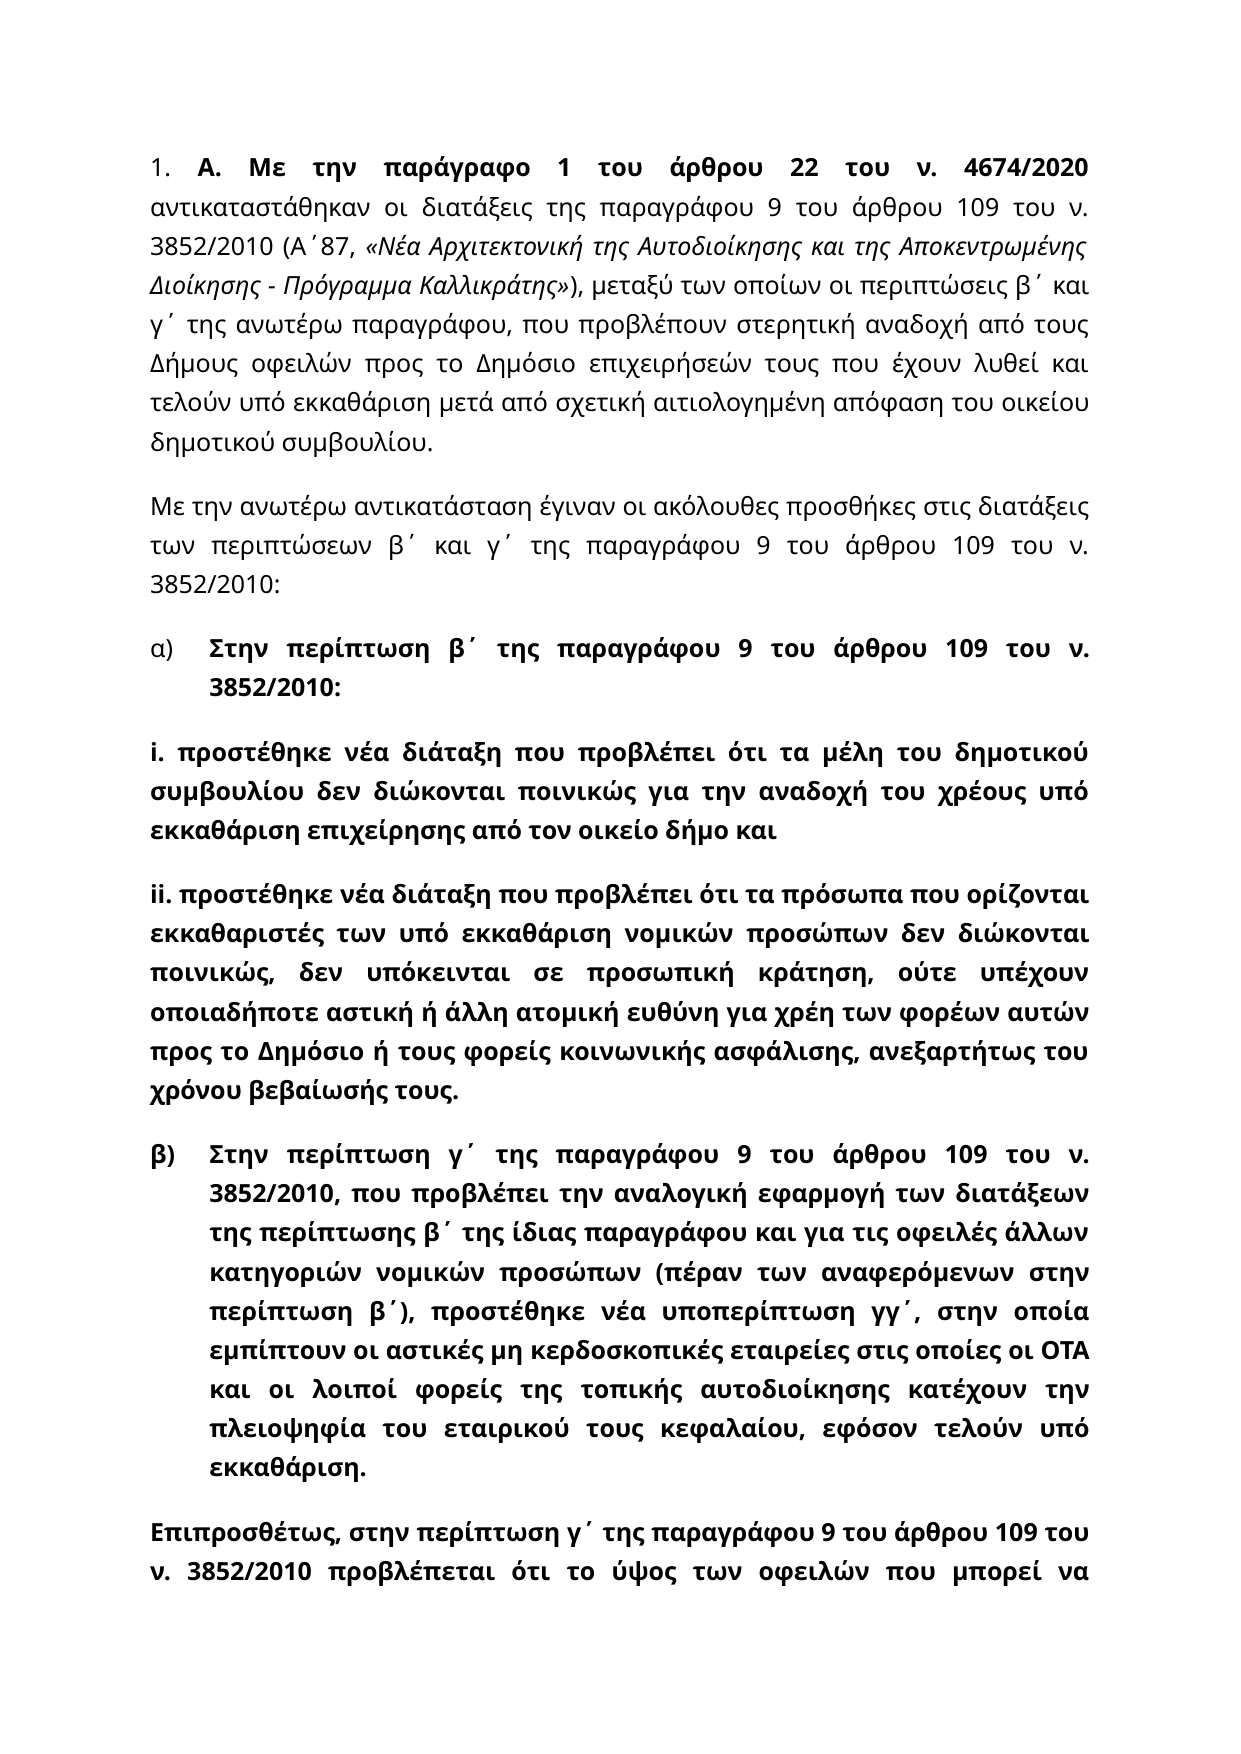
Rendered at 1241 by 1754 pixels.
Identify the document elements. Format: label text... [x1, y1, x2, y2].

text Επιπροσθέτως, στην περίπτωση γ΄ της παραγράφου 9 του άρθρου 109 του ν. 3852/2010 προβλέπεται ότι το ύψος των οφειλών που μπορεί να [150, 1514, 1090, 1587]
list β) Στην περίπτωση γ΄ της παραγράφου 9 του άρθρου 109 του ν. 3852/2010, που προβλέπει την αναλογική εφαρμογή των διατάξεων της περίπτωσης β΄ της ίδιας παραγράφου και για τις οφειλές άλλων κατηγοριών νομικών προσώπων (πέραν των αναφερόμενων στην περίπτωση β΄), προστέθηκε νέα υποπερίπτωση γγ΄, στην οποία εμπίπτουν οι αστικές μη κερδοσκοπικές εταιρείες στις οποίες οι ΟΤΑ και οι λοιποί φορείς της τοπικής αυτοδιοίκησης κατέχουν την πλειοψηφία του εταιρικού τους κεφαλαίου, εφόσον τελούν υπό εκκαθάριση. [150, 1137, 1090, 1484]
list α) Στην περίπτωση β΄ της παραγράφου 9 του άρθρου 109 του ν. 3852/2010: [150, 631, 1090, 704]
text Με την ανωτέρω αντικατάσταση έγιναν οι ακόλουθες προσθήκες στις διατάξεις των περιπτώσεων β΄ και γ΄ της παραγράφου 9 του άρθρου 109 του ν. 3852/2010: [150, 488, 1090, 601]
text 1. Α. Με την παράγραφο 1 του άρθρου 22 του ν. 4674/2020 αντικαταστάθηκαν οι διατάξεις της παραγράφου 9 του άρθρου 109 του ν. 3852/2010 (Α΄87, «Νέα Αρχιτεκτονική της Αυτοδιοίκησης και της Αποκεντρωμένης Διοίκησης - Πρόγραμμα Καλλικράτης»), μεταξύ των οποίων οι περιπτώσεις β΄ και γ΄ της ανωτέρω παραγράφου, που προβλέπουν στερητική αναδοχή από τους Δήμους οφειλών προς το Δημόσιο επιχειρήσεών τους που έχουν λυθεί και τελούν υπό εκκαθάριση μετά από σχετική αιτιολογημένη απόφαση του οικείου δημοτικού συμβουλίου. [150, 150, 1090, 458]
text i. προστέθηκε νέα διάταξη που προβλέπει ότι τα μέλη του δημοτικού συμβουλίου δεν διώκονται ποινικώς για την αναδοχή του χρέους υπό εκκαθάριση επιχείρησης από τον οικείο δήμο και [150, 734, 1090, 847]
text ii. προστέθηκε νέα διάταξη που προβλέπει ότι τα πρόσωπα που ορίζονται εκκαθαριστές των υπό εκκαθάριση νομικών προσώπων δεν διώκονται ποινικώς, δεν υπόκεινται σε προσωπική κράτηση, ούτε υπέχουν οποιαδήποτε αστική ή άλλη ατομική ευθύνη για χρέη των φορέων αυτών προς το Δημόσιο ή τους φορείς κοινωνικής ασφάλισης, ανεξαρτήτως του χρόνου βεβαίωσής τους. [150, 877, 1090, 1107]
